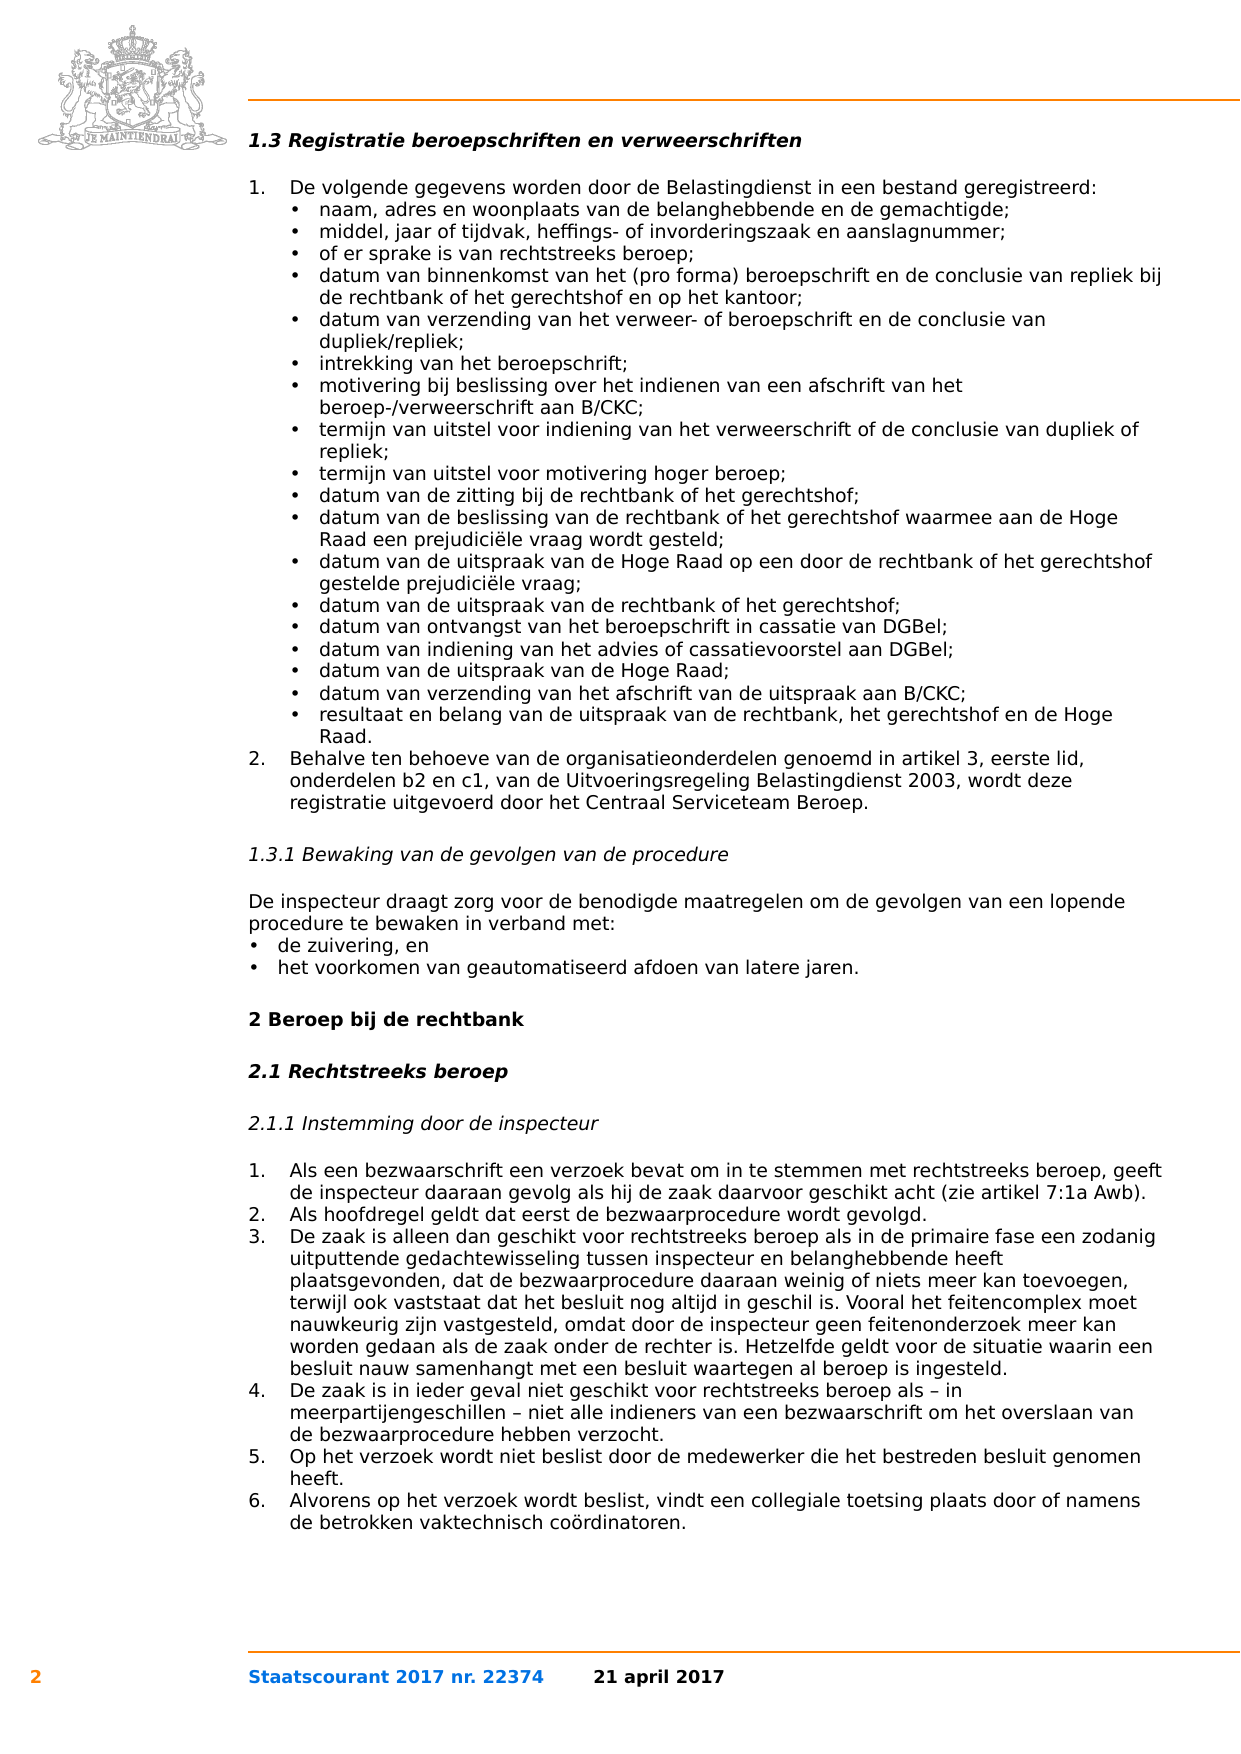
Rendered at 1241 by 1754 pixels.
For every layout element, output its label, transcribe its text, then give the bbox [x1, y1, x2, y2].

text 1. De volgende gegevens worden door de Belastingdienst in een bestand geregistreerd: [248, 177, 1163, 199]
text De inspecteur draagt zorg voor de benodigde maatregelen om de gevolgen van een lopende procedure te bewaken in verband met: [248, 891, 1163, 935]
text • termijn van uitstel voor motivering hoger beroep; [289, 463, 1163, 484]
text • naam, adres en woonplaats van de belanghebbende en de gemachtigde; [289, 199, 1163, 221]
text • datum van verzending van het verweer- of beroepschrift en de conclusie van dupliek/repliek; [289, 309, 1163, 353]
subtitle 1.3 Registratie beroepschriften en verweerschriften [248, 130, 1163, 152]
text 2. Als hoofdregel geldt dat eerst de bezwaarprocedure wordt gevolgd. [248, 1204, 1163, 1226]
text • het voorkomen van geautomatiseerd afdoen van latere jaren. [248, 957, 1163, 979]
subtitle 2.1 Rechtstreeks beroep [248, 1061, 1163, 1083]
text • datum van verzending van het afschrift van de uitspraak aan B/CKC; [289, 682, 1163, 704]
subtitle 2.1.1 Instemming door de inspecteur [248, 1113, 1163, 1135]
text • motivering bij beslissing over het indienen van een afschrift van het beroep-/verweerschrift aan B/CKC; [289, 375, 1163, 419]
text 1. Als een bezwaarschrift een verzoek bevat om in te stemmen met rechtstreeks beroep, geeft de inspecteur daaraan gevolg als hij de zaak daarvoor geschikt acht (zie artikel 7:1a Awb). [248, 1160, 1163, 1204]
text • de zuivering, en [248, 935, 1163, 957]
text • datum van de beslissing van de rechtbank of het gerechtshof waarmee aan de Hoge Raad een prejudiciële vraag wordt gesteld; [289, 507, 1163, 551]
text • intrekking van het beroepschrift; [289, 353, 1163, 375]
text 6. Alvorens op het verzoek wordt beslist, vindt een collegiale toetsing plaats door of namens de betrokken vaktechnisch coördinatoren. [248, 1490, 1163, 1534]
text • datum van binnenkomst van het (pro forma) beroepschrift en de conclusie van repliek bij de rechtbank of het gerechtshof en op het kantoor; [289, 265, 1163, 309]
text • datum van de uitspraak van de rechtbank of het gerechtshof; [289, 594, 1163, 616]
text 4. De zaak is in ieder geval niet geschikt voor rechtstreeks beroep als – in meerpartijengeschillen – niet alle indieners van een bezwaarschrift om het overslaan van de bezwaarprocedure hebben verzocht. [248, 1380, 1163, 1446]
text • datum van indiening van het advies of cassatievoorstel aan DGBel; [289, 638, 1163, 660]
text • middel, jaar of tijdvak, heffings- of invorderingszaak en aanslagnummer; [289, 221, 1163, 243]
subtitle 1.3.1 Bewaking van de gevolgen van de procedure [248, 844, 1163, 866]
text • datum van de uitspraak van de Hoge Raad; [289, 660, 1163, 682]
text • datum van de zitting bij de rechtbank of het gerechtshof; [289, 484, 1163, 507]
text 2. Behalve ten behoeve van de organisatieonderdelen genoemd in artikel 3, eerste lid, onderdelen b2 en c1, van de Uitvoeringsregeling Belastingdienst 2003, wordt deze registratie uitgevoerd door het Centraal Serviceteam Beroep. [248, 748, 1163, 814]
text • resultaat en belang van de uitspraak van de rechtbank, het gerechtshof en de Hoge Raad. [289, 704, 1163, 748]
text • of er sprake is van rechtstreeks beroep; [289, 243, 1163, 265]
text 5. Op het verzoek wordt niet beslist door de medewerker die het bestreden besluit genomen heeft. [248, 1446, 1163, 1490]
text • datum van de uitspraak van de Hoge Raad op een door de rechtbank of het gerechtshof gestelde prejudiciële vraag; [289, 551, 1163, 594]
text • datum van ontvangst van het beroepschrift in cassatie van DGBel; [289, 616, 1163, 638]
text 3. De zaak is alleen dan geschikt voor rechtstreeks beroep als in de primaire fase een zodanig uitputtende gedachtewisseling tussen inspecteur en belanghebbende heeft plaatsgevonden, dat de bezwaarprocedure daaraan weinig of niets meer kan toevoegen, terwijl ook vaststaat dat het besluit nog altijd in geschil is. Vooral het feitencomplex moet nauwkeurig zijn vastgesteld, omdat door de inspecteur geen feitenonderzoek meer kan worden gedaan als de zaak onder de rechter is. Hetzelfde geldt voor de situatie waarin een besluit nauw samenhangt met een besluit waartegen al beroep is ingesteld. [248, 1226, 1163, 1380]
text • termijn van uitstel voor indiening van het verweerschrift of de conclusie van dupliek of repliek; [289, 419, 1163, 463]
picture [38, 25, 227, 150]
subtitle 2 Beroep bij de rechtbank [248, 1009, 1163, 1031]
